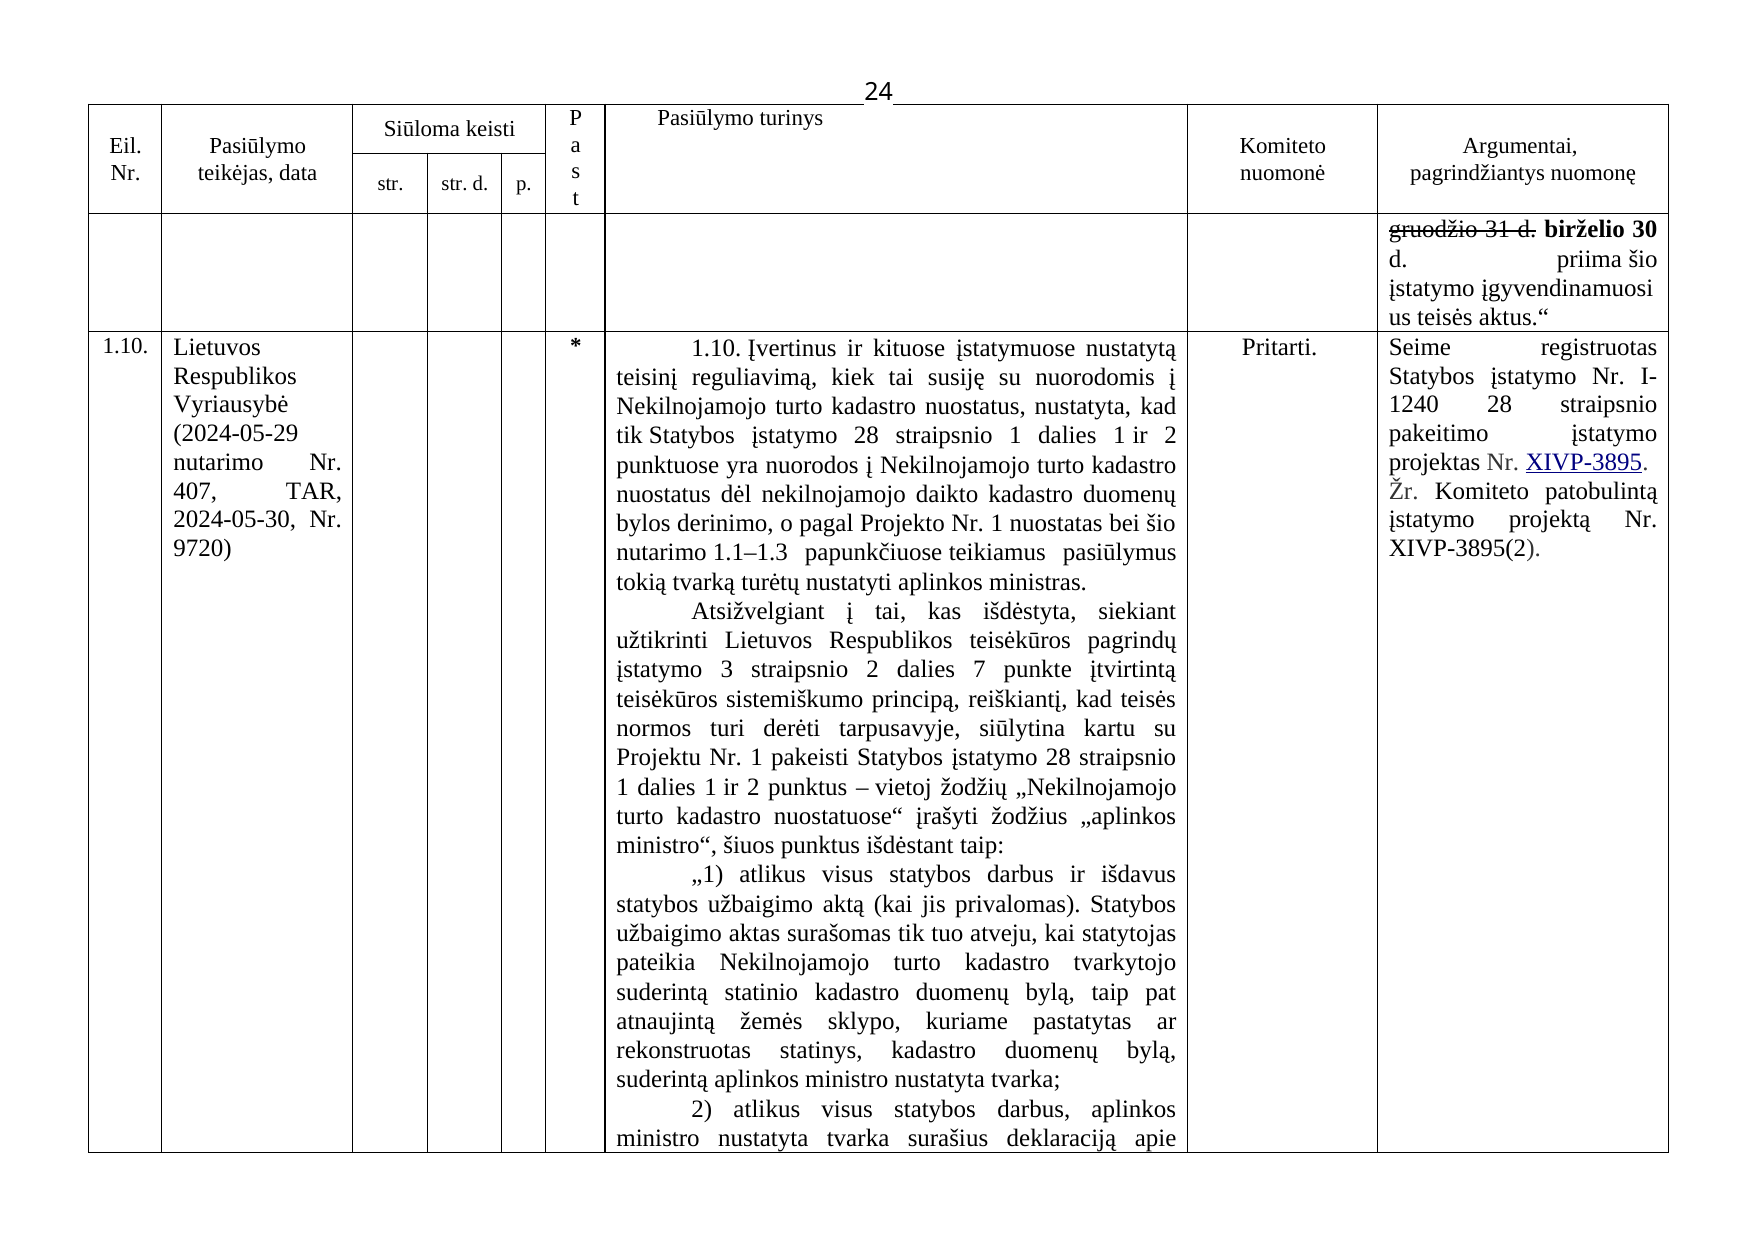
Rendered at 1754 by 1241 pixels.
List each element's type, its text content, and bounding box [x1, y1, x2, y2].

table_header Komiteto nuomonė [1188, 105, 1377, 213]
table_cell 1.10. [89, 332, 161, 1152]
table_cell [502, 214, 545, 331]
table_cell [428, 214, 501, 331]
table_cell [353, 332, 427, 1152]
table_header Eil. Nr. [89, 105, 161, 213]
table_cell [89, 214, 161, 331]
table_header Argumentai, pagrindžiantys nuomonę [1378, 105, 1668, 213]
table_cell [546, 214, 604, 331]
table_cell [353, 214, 427, 331]
table_cell Seime registruotas Statybos įstatymo Nr. I-1240 28 straipsnio pakeitimo įstatymo projektas Nr. XIVP-3895. Žr. Komiteto patobulintą įstatymo projektą Nr. XIVP-3895(2). [1378, 332, 1668, 1152]
table_cell [1188, 214, 1377, 331]
table_header Pasiūlymo turinys [606, 105, 1187, 213]
table_cell p. [502, 154, 545, 213]
table_cell [502, 332, 545, 1152]
table_header Pasiūlymo teikėjas, data [162, 105, 352, 213]
table_cell gruodžio 31 d. birželio 30 d. priima šio įstatymo įgyvendinamuosius teisės aktus.“ [1378, 214, 1668, 331]
table_cell Lietuvos Respublikos Vyriausybė (2024-05-29 nutarimo Nr. 407, TAR, 2024-05-30, Nr. 9720) [162, 332, 352, 1152]
table_header Pastabos [546, 105, 604, 213]
table_cell [428, 332, 501, 1152]
table_header Siūloma keisti [353, 105, 545, 153]
table_cell str. [353, 154, 427, 213]
table_cell [606, 214, 1187, 331]
table_cell Pritarti. [1188, 332, 1377, 1152]
table_cell [162, 214, 352, 331]
table_cell 1.10. Įvertinus ir kituose įstatymuose nustatytą teisinį reguliavimą, kiek tai susiję su nuorodomis į Nekilnojamojo turto kadastro nuostatus, nustatyta, kad tik Statybos įstatymo 28 straipsnio 1 dalies 1 ir 2 punktuose yra nuorodos į Nekilnojamojo turto kadastro nuostatus dėl nekilnojamojo daikto kadastro duomenų bylos derinimo, o pagal Projekto Nr. 1 nuostatas bei šio nutarimo 1.1–1.3 papunkčiuose teikiamus pasiūlymus tokią tvarką turėtų nustatyti aplinkos ministras. Atsižvelgiant į tai, kas išdėstyta, siekiant užtikrinti Lietuvos Respublikos teisėkūros pagrindų įstatymo 3 straipsnio 2 dalies 7 punkte įtvirtintą teisėkūros sistemiškumo principą, reiškiantį, kad teisės normos turi derėti tarpusavyje, siūlytina kartu su Projektu Nr. 1 pakeisti Statybos įstatymo 28 straipsnio 1 dalies 1 ir 2 punktus – vietoj žodžių „Nekilnojamojo turto kadastro nuostatuose“ įrašyti žodžius „aplinkos ministro“, šiuos punktus išdėstant taip: „1) atlikus visus statybos darbus ir išdavus statybos užbaigimo aktą (kai jis privalomas). Statybos užbaigimo aktas surašomas tik tuo atveju, kai statytojas pateikia Nekilnojamojo turto kadastro tvarkytojo suderintą statinio kadastro duomenų bylą, taip pat atnaujintą žemės sklypo, kuriame pastatytas ar rekonstruotas statinys, kadastro duomenų bylą, suderintą aplinkos ministro nustatyta tvarka; 2) atlikus visus statybos darbus, aplinkos ministro nustatyta tvarka surašius deklaraciją apie [606, 332, 1187, 1152]
table_cell str. d. [428, 154, 501, 213]
table_cell * [546, 332, 604, 1152]
